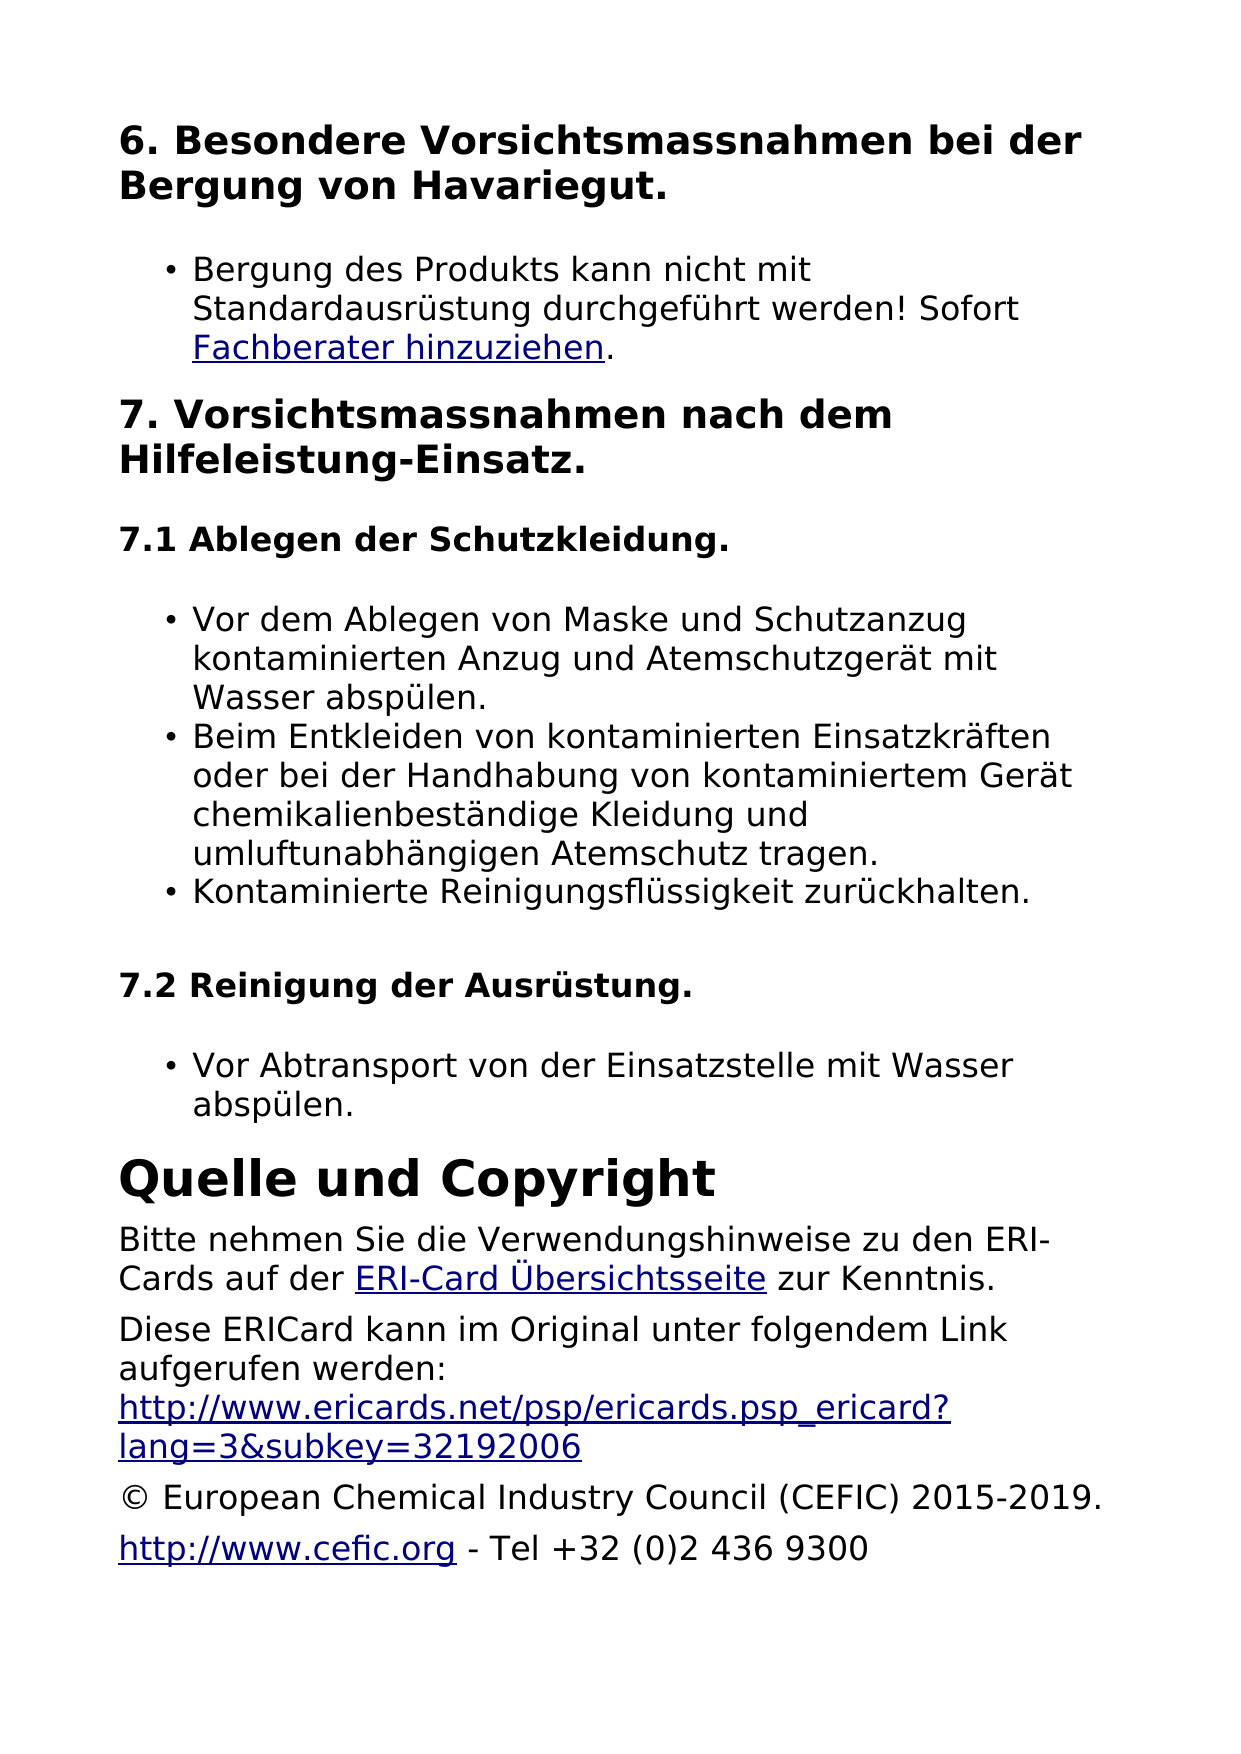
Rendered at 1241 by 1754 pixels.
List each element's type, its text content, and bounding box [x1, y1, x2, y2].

text http://www.cefic.org - Tel +32 (0)2 436 9300 [118, 1530, 1122, 1569]
subtitle 7.2 Reinigung der Ausrüstung. [118, 966, 1122, 1005]
subtitle 7. Vorsichtsmassnahmen nach dem Hilfeleistung-Einsatz. [118, 392, 1122, 482]
text Bitte nehmen Sie die Verwendungshinweise zu den ERI-Cards auf der ERI-Card Übersichtsseite zur Kenntnis. [118, 1220, 1122, 1298]
subtitle Quelle und Copyright [118, 1150, 1122, 1208]
list Beim Entkleiden von kontaminierten Einsatzkräften oder bei der Handhabung von kontaminiertem Gerät chemikalienbeständige Kleidung und umluftunabhängigen Atemschutz tragen. [177, 717, 1122, 873]
list Kontaminierte Reinigungsflüssigkeit zurückhalten. [177, 873, 1122, 912]
text [118, 1581, 1122, 1620]
text © European Chemical Industry Council (CEFIC) 2015-2019. [118, 1478, 1122, 1517]
list Vor dem Ablegen von Maske und Schutzanzug kontaminierten Anzug und Atemschutzgerät mit Wasser abspülen. [177, 601, 1122, 717]
text Diese ERICard kann im Original unter folgendem Link aufgerufen werden: http://www.ericards.net/psp/ericards.psp_ericard?lang=3&subkey=32192006 [118, 1311, 1122, 1466]
list Bergung des Produkts kann nicht mit Standardausrüstung durchgeführt werden! Sofort Fachberater hinzuziehen. [177, 251, 1122, 367]
subtitle 7.1 Ablegen der Schutzkleidung. [118, 520, 1122, 559]
subtitle 6. Besondere Vorsichtsmassnahmen bei der Bergung von Havariegut. [118, 118, 1122, 208]
list Vor Abtransport von der Einsatzstelle mit Wasser abspülen. [177, 1047, 1122, 1125]
